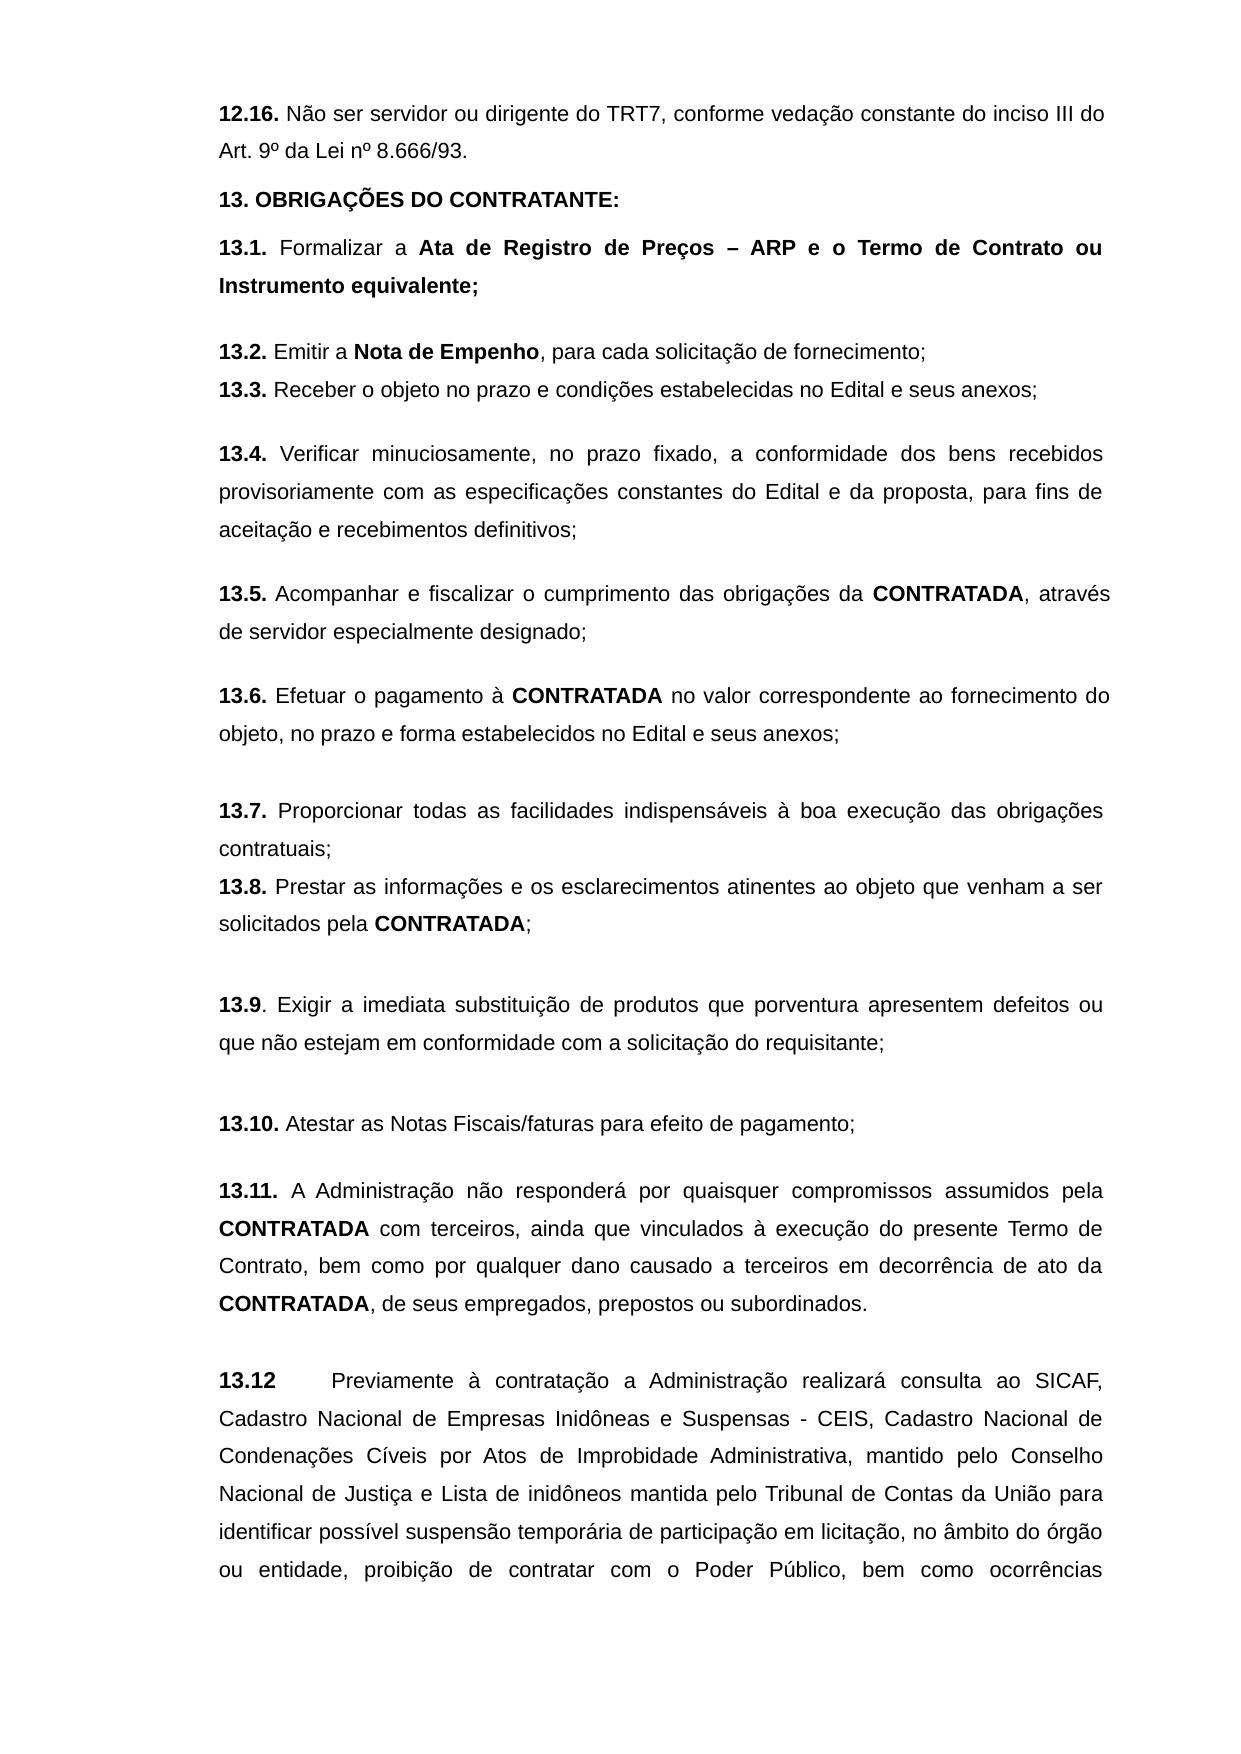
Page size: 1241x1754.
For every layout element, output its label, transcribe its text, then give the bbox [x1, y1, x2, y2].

text 13.6. Efetuar o pagamento à CONTRATADA no valor correspondente ao fornecimento do objeto, no prazo e forma estabelecidos no Edital e seus anexos; [218, 683, 1110, 746]
text 13.5. Acompanhar e fiscalizar o cumprimento das obrigações da CONTRATADA, através de servidor especialmente designado; [218, 581, 1110, 644]
text 12.16. Não ser servidor ou dirigente do TRT7, conforme vedação constante do inciso III do Art. 9º da Lei nº 8.666/93. [218, 100, 1106, 163]
text 13.2. Emitir a Nota de Empenho, para cada solicitação de fornecimento; [218, 339, 1104, 364]
text 13.8. Prestar as informações e os esclarecimentos atinentes ao objeto que venham a ser solicitados pela CONTRATADA; [218, 873, 1104, 937]
text 13.3. Receber o objeto no prazo e condições estabelecidas no Edital e seus anexos; [218, 377, 1104, 402]
text 13.10. Atestar as Notas Fiscais/faturas para efeito de pagamento; [218, 1111, 1104, 1136]
text 13. OBRIGAÇÕES DO CONTRATANTE: [218, 186, 1104, 212]
text 13.1. Formalizar a Ata de Registro de Preços – ARP e o Termo de Contrato ou Instrumento equivalente; [218, 235, 1104, 298]
text 13.4. Verificar minuciosamente, no prazo fixado, a conformidade dos bens recebidos provisoriamente com as especificações constantes do Edital e da proposta, para fins de aceitação e recebimentos definitivos; [218, 441, 1104, 542]
text 13.7. Proporcionar todas as facilidades indispensáveis à boa execução das obrigações contratuais; [218, 798, 1104, 861]
list Previamente à contratação a Administração realizará consulta ao SICAF, Cadastro Nacional de Empresas Inidôneas e Suspensas - CEIS, Cadastro Nacional de Condenações Cíveis por Atos de Improbidade Administrativa, mantido pelo Conselho Nacional de Justiça e Lista de inidôneos mantida pelo Tribunal de Contas da União para identificar possível suspensão temporária de participação em licitação, no âmbito do órgão ou entidade, proibição de contratar com o Poder Público, bem como ocorrências [218, 1367, 1104, 1582]
text 13.9. Exigir a imediata substituição de produtos que porventura apresentem defeitos ou que não estejam em conformidade com a solicitação do requisitante; [218, 992, 1104, 1055]
text 13.11. A Administração não responderá por quaisquer compromissos assumidos pela CONTRATADA com terceiros, ainda que vinculados à execução do presente Termo de Contrato, bem como por qualquer dano causado a terceiros em decorrência de ato da CONTRATADA, de seus empregados, prepostos ou subordinados. [218, 1178, 1104, 1316]
